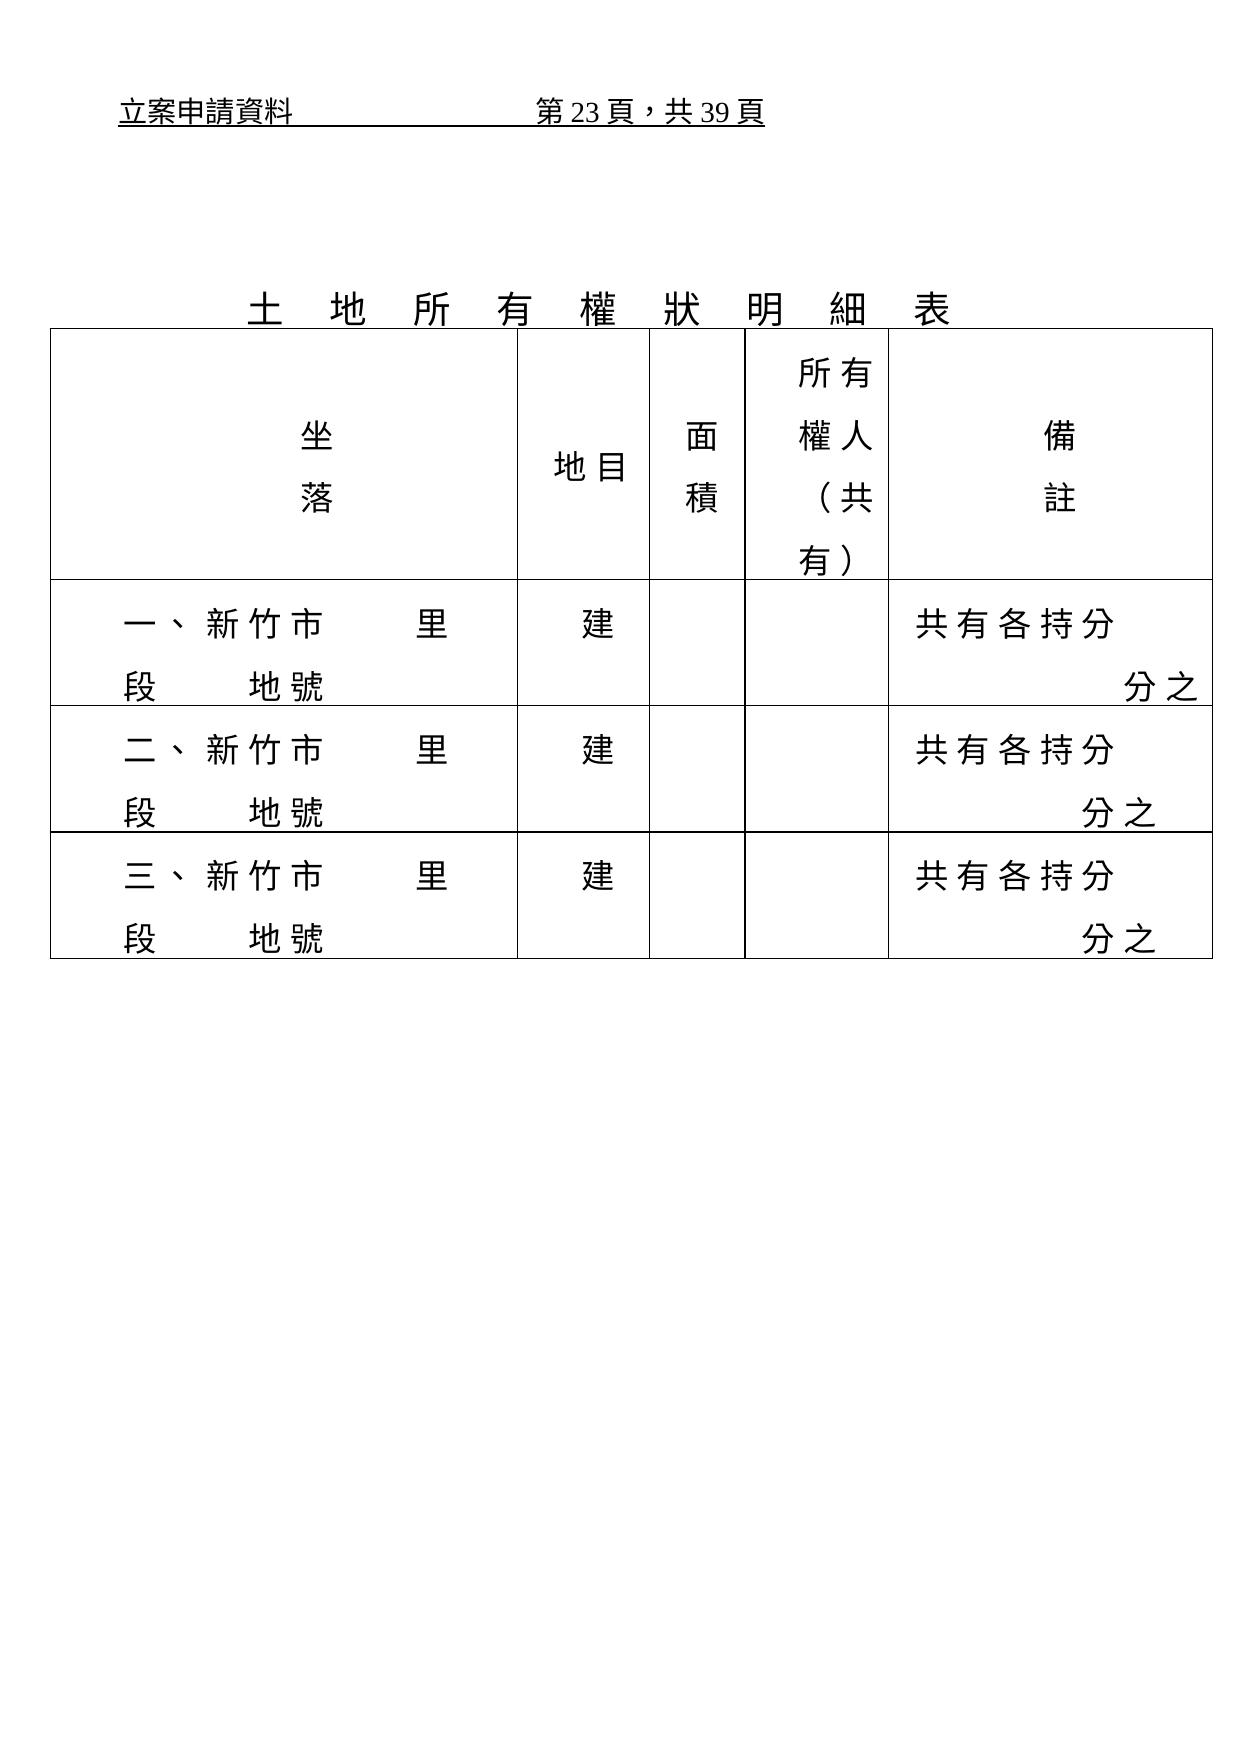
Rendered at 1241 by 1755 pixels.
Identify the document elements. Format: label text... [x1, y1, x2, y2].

table_cell 二、新竹市 里 段 地號 [51, 706, 517, 831]
table_header 所有權人（共有） [746, 329, 888, 579]
table_cell 共有各持分 分之 [889, 706, 1212, 831]
table_header 面積 [650, 329, 744, 579]
table_cell 建 [518, 833, 649, 957]
table_header 備 註 [889, 329, 1212, 579]
table_cell 建 [518, 706, 649, 831]
table_cell 共有各持分 分之 [889, 580, 1212, 705]
table_cell [650, 580, 744, 705]
table_cell 三、新竹市 里 段 地號 [51, 833, 517, 957]
table_cell [650, 833, 744, 957]
table_cell 建 [518, 580, 649, 705]
table_cell 一、新竹市 里 段 地號 [51, 580, 517, 705]
text 土 地 所 有 權 狀 明 細 表 [119, 266, 1161, 328]
table_cell [746, 833, 888, 957]
table_cell 共有各持分 分之 [889, 833, 1212, 957]
table_header 地目 [518, 329, 649, 579]
table_cell [746, 580, 888, 705]
table_cell [746, 706, 888, 831]
table_cell [650, 706, 744, 831]
table_header 坐 落 [51, 329, 517, 579]
